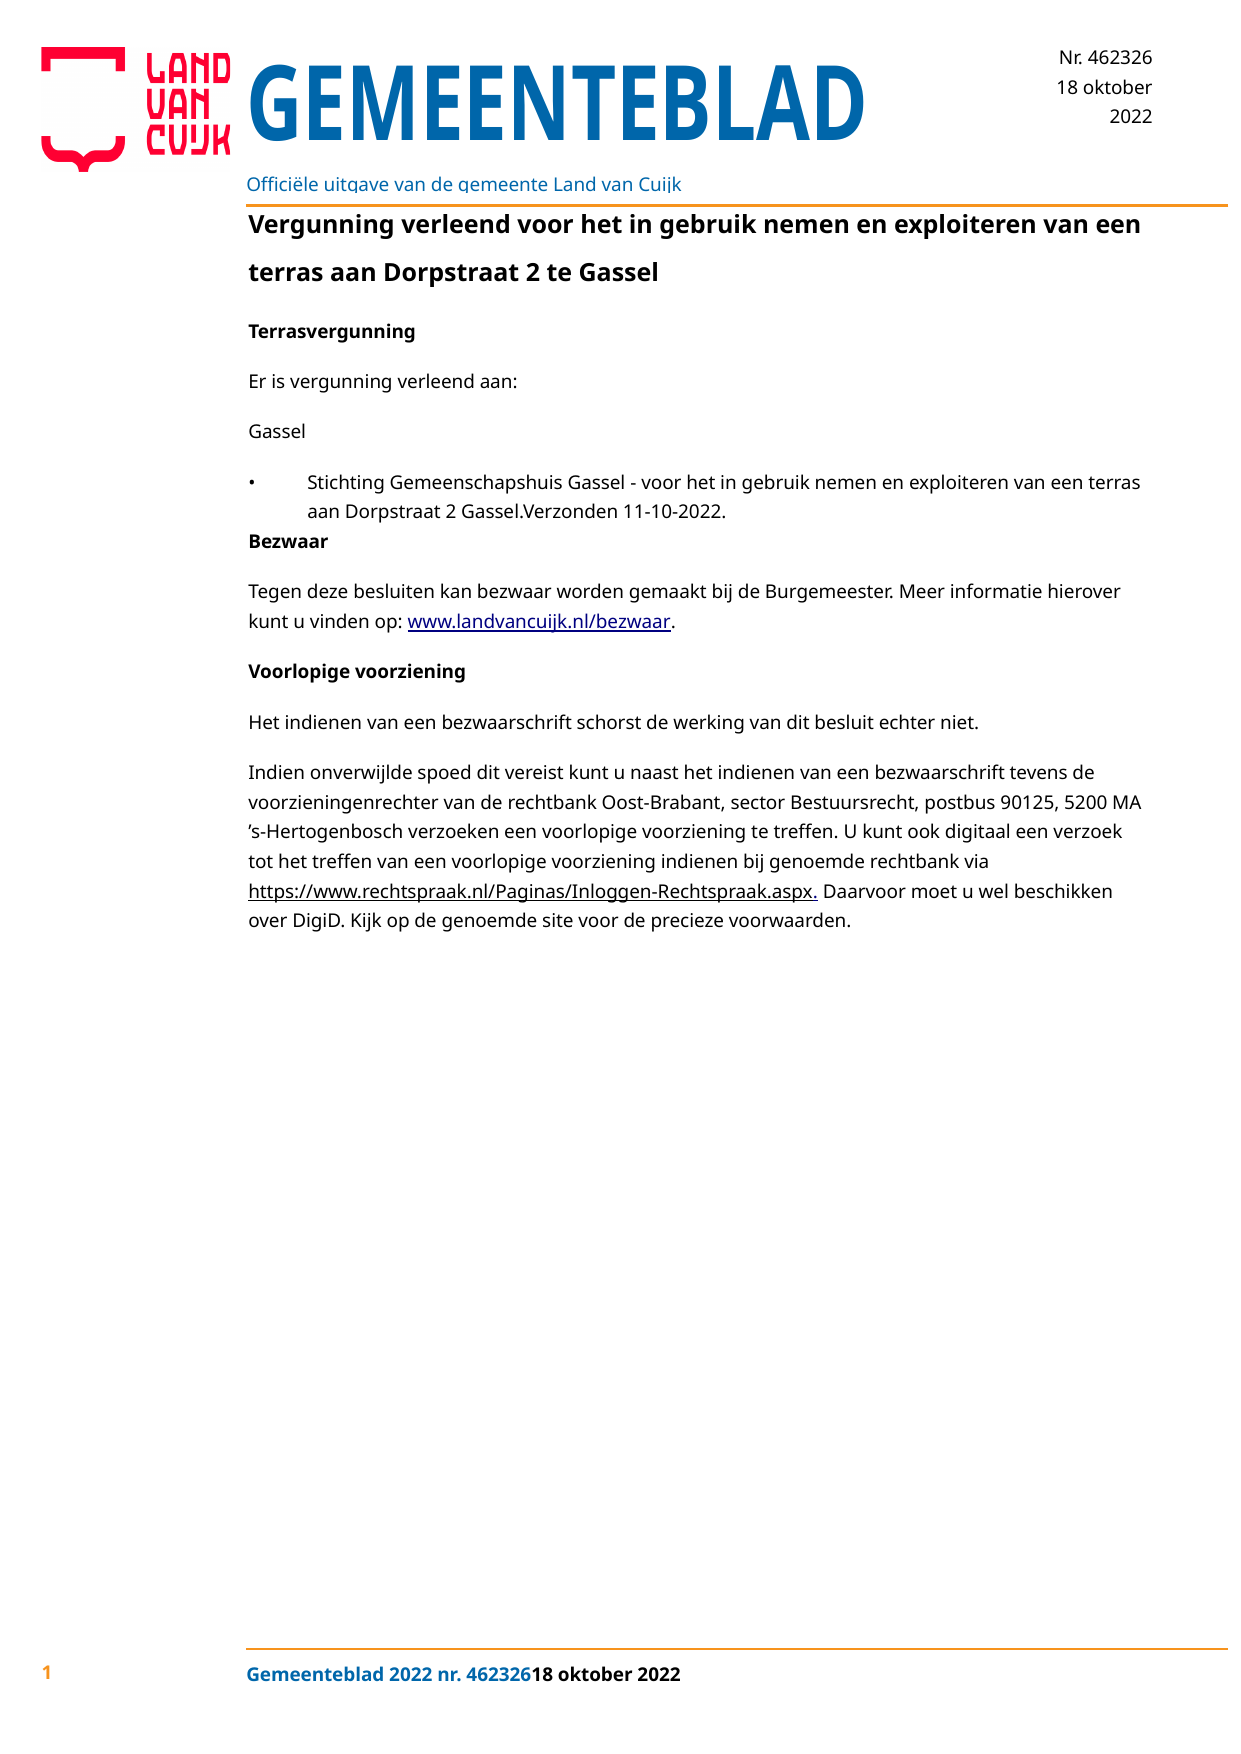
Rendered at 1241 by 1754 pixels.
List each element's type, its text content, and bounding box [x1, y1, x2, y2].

text Gassel [248, 419, 1152, 444]
text Voorlopige voorziening [248, 659, 1152, 684]
text Bezwaar [248, 528, 1152, 554]
text Tegen deze besluiten kan bezwaar worden gemaakt bij de Burgemeester. Meer informatie hierover kunt u vinden op: www.landvancuijk.nl/bezwaar. [248, 579, 1152, 634]
text Indien onverwijlde spoed dit vereist kunt u naast het indienen van een bezwaarschrift tevens de voorzieningenrechter van de rechtbank Oost-Brabant, sector Bestuursrecht, postbus 90125, 5200 MA ’s-Hertogenbosch verzoeken een voorlopige voorziening te treffen. U kunt ook digitaal een verzoek tot het treffen van een voorlopige voorziening indienen bij genoemde rechtbank via https://www.rechtspraak.nl/Paginas/Inloggen-Rechtspraak.aspx. Daarvoor moet u wel beschikken over DigiD. Kijk op de genoemde site voor de precieze voorwaarden. [248, 759, 1152, 933]
text Het indienen van een bezwaarschrift schorst de werking van dit besluit echter niet. [248, 709, 1152, 735]
text Er is vergunning verleend aan: [248, 368, 1152, 394]
text Vergunning verleend voor het in gebruik nemen en exploiteren van een terras aan Dorpstraat 2 te Gassel [248, 207, 1152, 288]
list Stichting Gemeenschapshuis Gassel - voor het in gebruik nemen en exploiteren van een terras aan Dorpstraat 2 Gassel.Verzonden 11-10-2022. [248, 469, 1152, 524]
text Terrasvergunning [248, 318, 1152, 344]
picture [41, 47, 231, 172]
